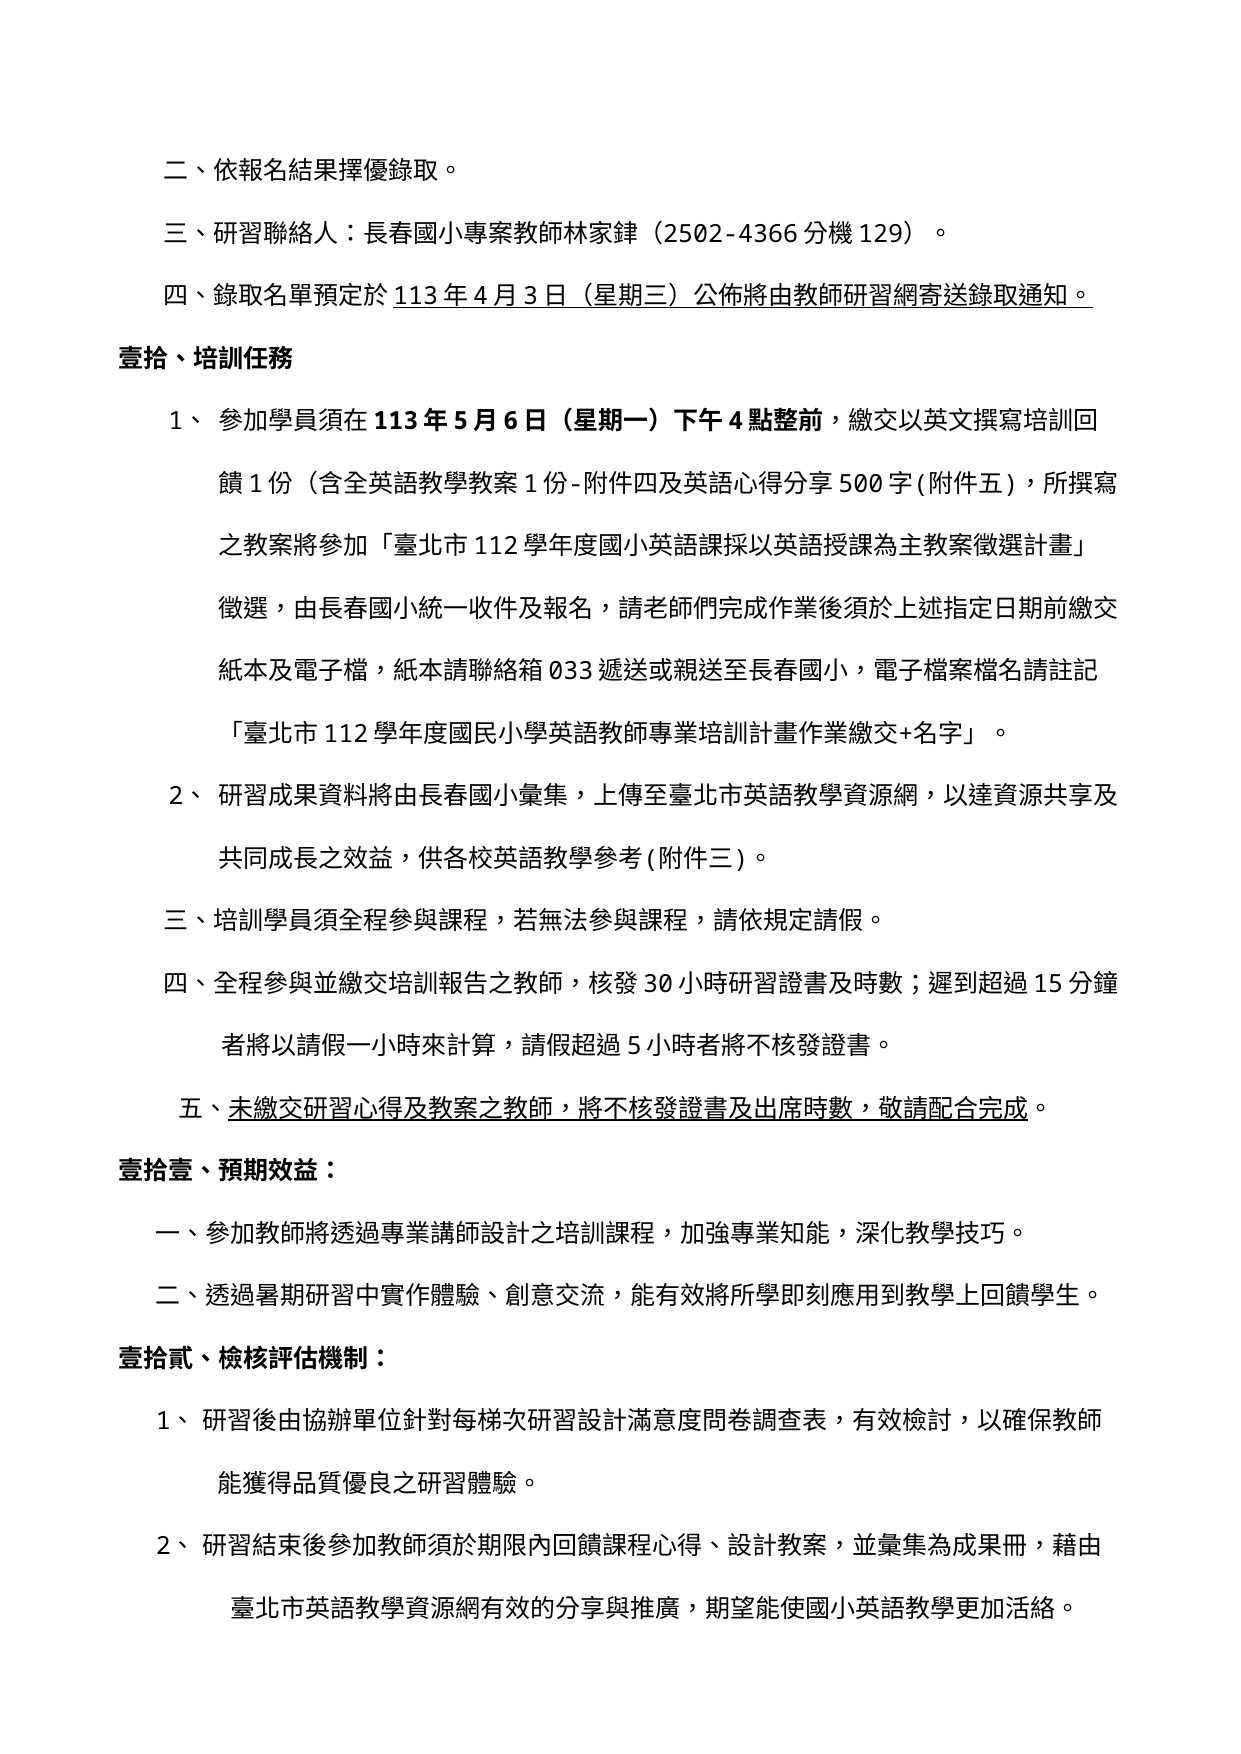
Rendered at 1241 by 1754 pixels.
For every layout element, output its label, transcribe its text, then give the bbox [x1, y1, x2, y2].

text 壹拾、培訓任務 [118, 314, 1122, 377]
text 一、參加教師將透過專業講師設計之培訓課程，加強專業知能，深化教學技巧。 [156, 1189, 1122, 1252]
text 四、錄取名單預定於113年4月3日（星期三）公佈將由教師研習網寄送錄取通知。 [163, 252, 1122, 314]
text 四、全程參與並繳交培訓報告之教師，核發30小時研習證書及時數；遲到超過15分鐘者將以請假一小時來計算，請假超過5小時者將不核發證書。 [163, 939, 1122, 1064]
text 臺北市英語教學資源網有效的分享與推廣，期望能使國小英語教學更加活絡。 [156, 1564, 1122, 1627]
text 二、透過暑期研習中實作體驗、創意交流，能有效將所學即刻應用到教學上回饋學生。 [156, 1252, 1122, 1314]
text 壹拾貳、檢核評估機制： [118, 1314, 1122, 1377]
text 壹拾壹、預期效益： [118, 1127, 1122, 1189]
text 能獲得品質優良之研習體驗。 [202, 1439, 1122, 1502]
list 研習成果資料將由長春國小彙集，上傳至臺北市英語教學資源網，以達資源共享及共同成長之效益，供各校英語教學參考(附件三)。 [168, 752, 1122, 877]
list 參加學員須在113年5月6日（星期一）下午4點整前，繳交以英文撰寫培訓回饋1份（含全英語教學教案1份-附件四及英語心得分享500字(附件五)，所撰寫之教案將參加「臺北市112學年度國小英語課採以英語授課為主教案徵選計畫」徵選，由長春國小統一收件及報名，請老師們完成作業後須於上述指定日期前繳交紙本及電子檔，紙本請聯絡箱033遞送或親送至長春國小，電子檔案檔名請註記「臺北市112學年度國民小學英語教師專業培訓計畫作業繳交+名字」。 [168, 377, 1122, 752]
text 三、研習聯絡人：長春國小專案教師林家銉（2502-4366分機129）。 [163, 189, 1122, 252]
text 三、培訓學員須全程參與課程，若無法參與課程，請依規定請假。 [163, 877, 1122, 939]
list 研習結束後參加教師須於期限內回饋課程心得、設計教案，並彙集為成果冊，藉由 [156, 1502, 1122, 1564]
text 五、未繳交研習心得及教案之教師，將不核發證書及出席時數，敬請配合完成。 [118, 1064, 1122, 1127]
text 二、依報名結果擇優錄取。 [163, 127, 1122, 189]
list 研習後由協辦單位針對每梯次研習設計滿意度問卷調查表，有效檢討，以確保教師 [156, 1377, 1122, 1439]
